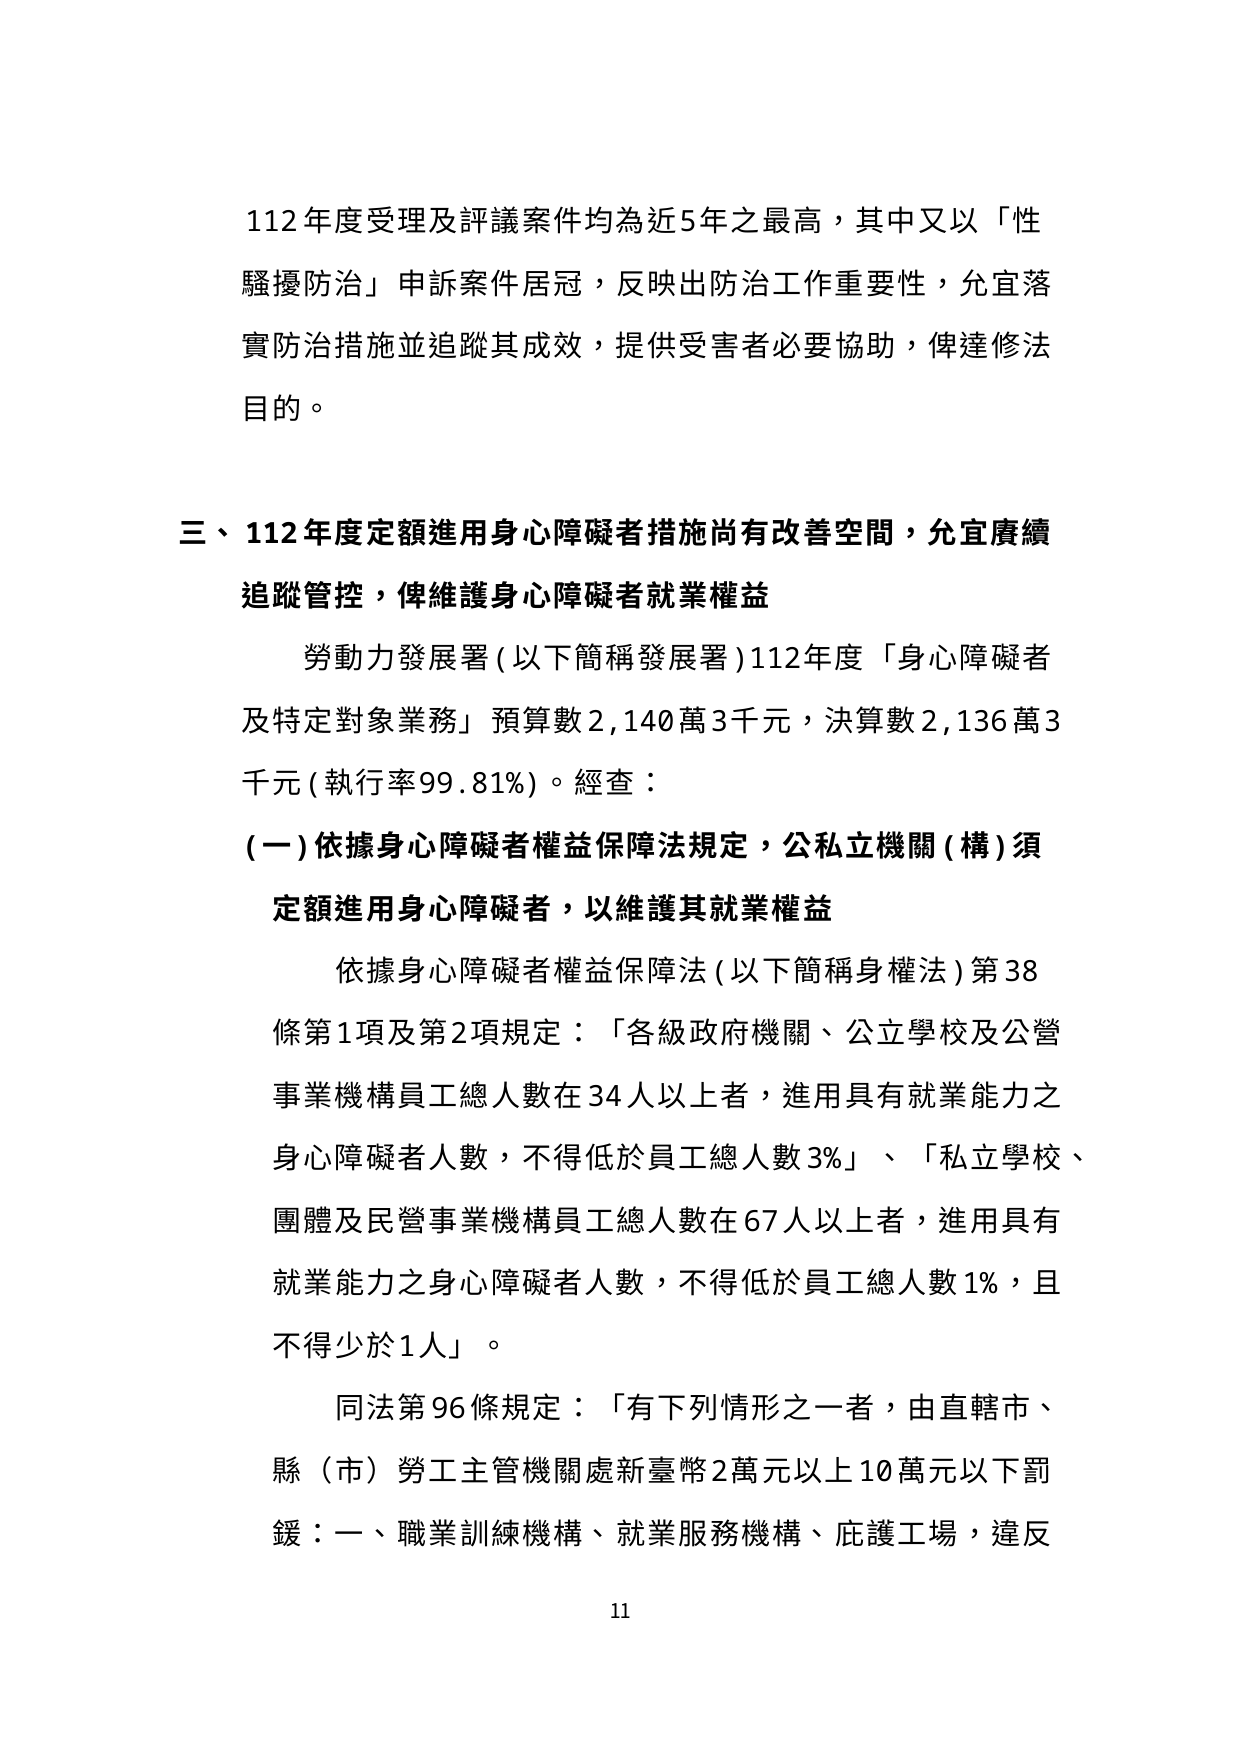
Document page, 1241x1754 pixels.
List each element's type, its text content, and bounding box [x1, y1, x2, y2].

text 同法第96條規定：「有下列情形之一者，由直轄市、縣（市）勞工主管機關處新臺幣2萬元以上10萬元以下罰鍰：一、職業訓練機構、就業服務機構、庇護工場，違反 [266, 1365, 1063, 1552]
text 勞動力發展署(以下簡稱發展署)112年度「身心障礙者及特定對象業務」預算數2,140萬3千元，決算數2,136萬3千元(執行率99.81%)。經查： [236, 615, 1063, 802]
text 112年度受理及評議案件均為近5年之最高，其中又以「性騷擾防治」申訴案件居冠，反映出防治工作重要性，允宜落實防治措施並追蹤其成效，提供受害者必要協助，俾達修法目的。 [236, 177, 1063, 427]
text 三、112年度定額進用身心障礙者措施尚有改善空間，允宜賡續追蹤管控，俾維護身心障礙者就業權益 [177, 490, 1063, 615]
text 依據身心障礙者權益保障法(以下簡稱身權法)第38條第1項及第2項規定：「各級政府機關、公立學校及公營事業機構員工總人數在34人以上者，進用具有就業能力之身心障礙者人數，不得低於員工總人數3%」、「私立學校、團體及民營事業機構員工總人數在67人以上者，進用具有就業能力之身心障礙者人數，不得低於員工總人數1%，且不得少於1人」。 [266, 927, 1063, 1365]
text (一)依據身心障礙者權益保障法規定，公私立機關(構)須定額進用身心障礙者，以維護其就業權益 [236, 802, 1063, 927]
